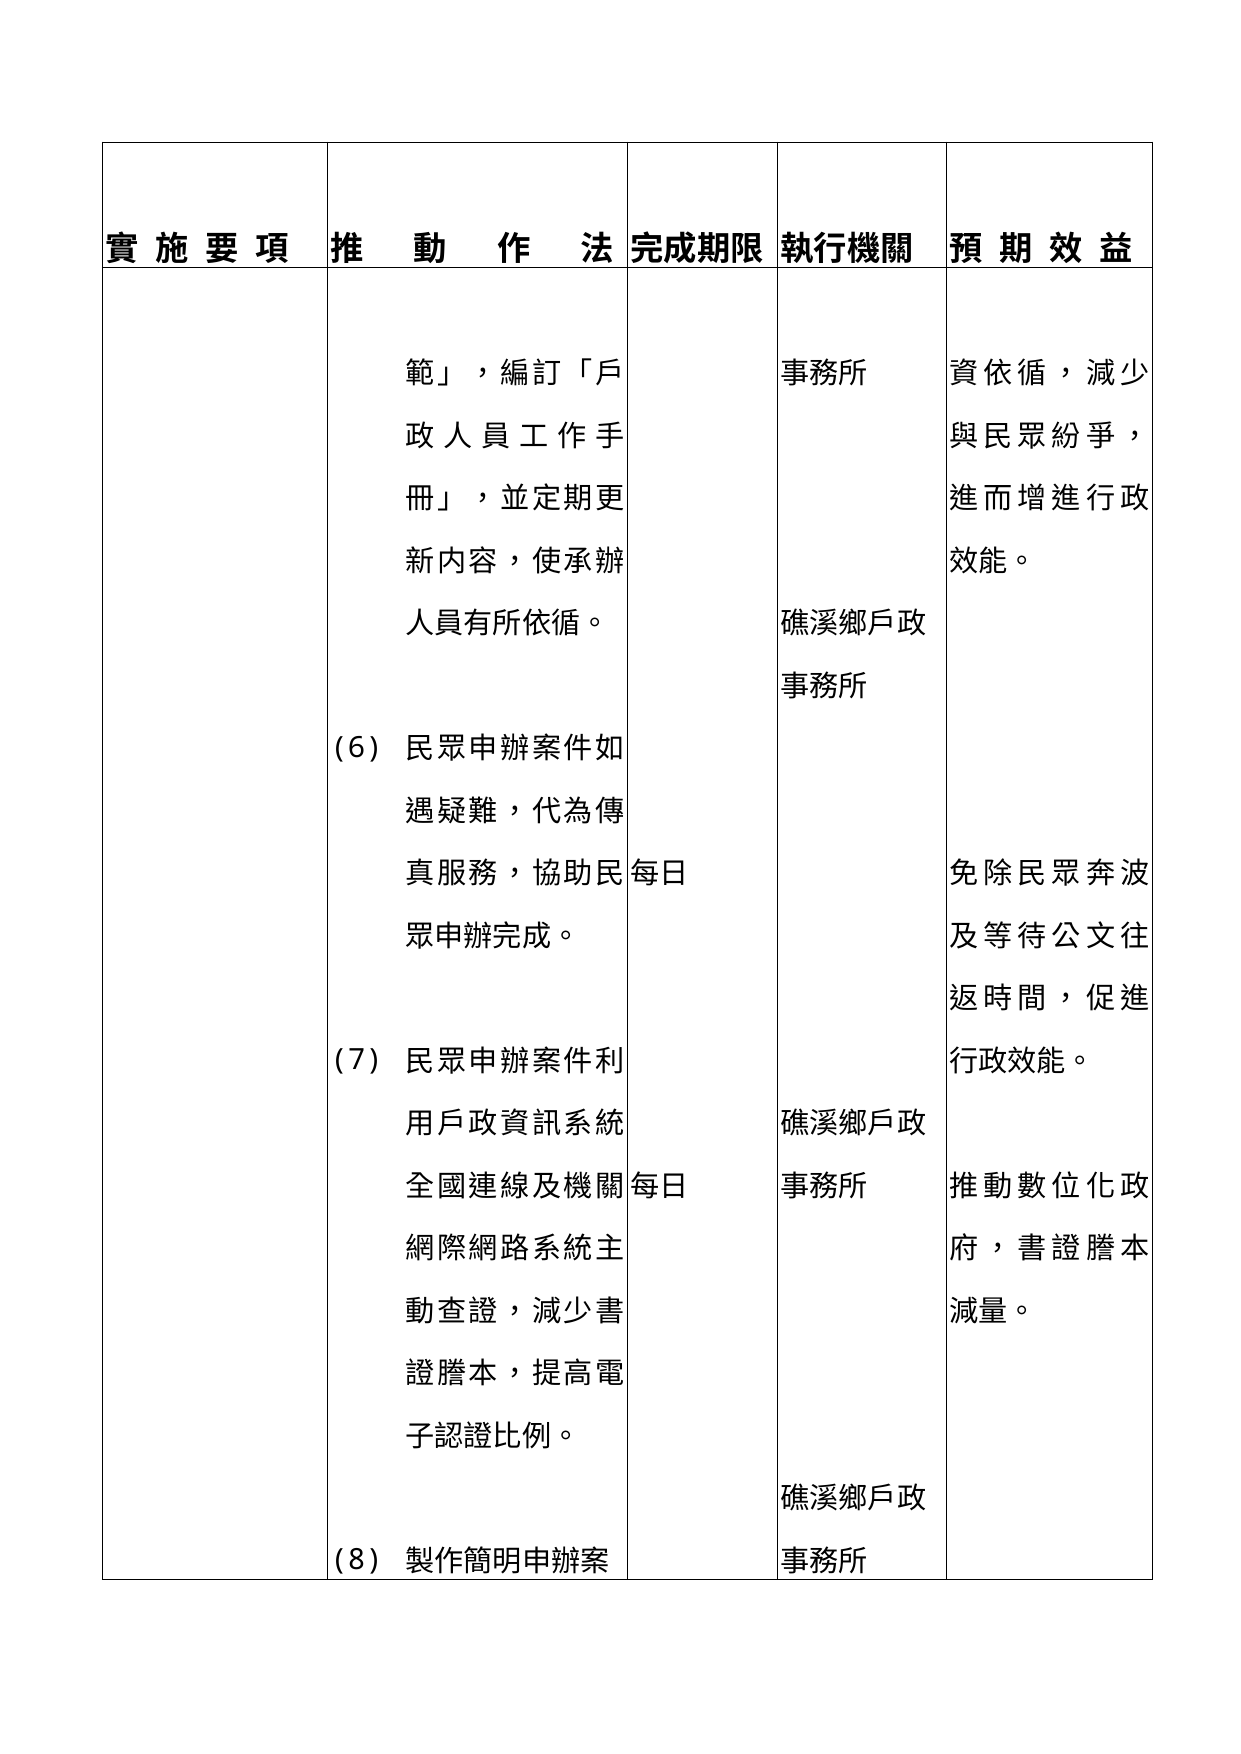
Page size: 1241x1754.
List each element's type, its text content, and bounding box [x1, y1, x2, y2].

table_cell 事務所 礁溪鄉戶政事務所 礁溪鄉戶政事務所 礁溪鄉戶政事務所 [778, 268, 946, 1579]
table_header 推 動 作 法 [328, 143, 627, 267]
table_cell 訂定本所年度提升服務品質執行計畫，規劃為民服務工作範圍。 加強環境綠美化民眾等候區提供舒適沙發座椅及書報雜誌。 設置無障礙設施 。 機關銜牌及服務櫃台以雙語標示。 強化櫃台人員服務禮儀、電話禮貌、工作勝任度，並由主任進行「走動式管理」及提供業務諮詢，以協助民眾申辦各項業務。 善用跑馬燈、網站、公開場合及傳播媒體等，適時宣導攸關民眾權益之各項服務措施 文宣資料。 選派人員參加各項專業研習或訓練，提供人員學習機會，以提升服務品質。 積極推展機關服務作為，爭取民眾認同及各項殊榮之肯定。 設置全功能服務 櫃台，提供「一處收件，全程服務」，以縮短民眾等候時間。 實施中午彈性上班，嘉惠上班族。 老弱、行動不便民眾，實施到府服務。 擴大授權範圍，減化案件核判層級及公文往返時間 ，14歲以下改名 案件隨到隨辦，貫徹「一案交辦到底」，落實簡政便民措施。 依據戶籍法相關法規及整合各方意見，訂定「服務標準作業規範」，編訂「戶政人員工作手冊」，並定期更新内容，使承辦人員有所依循。 民眾申辦案件如遇疑難，代為傳真服務，協助民眾申辦完成。 民眾申辦案件利用戶政資訊系統全國連線及機關網際網路系統主動查證，減少書證謄本，提高電子認證比例。 製作簡明申辦案件流程、規費標準表等，提升民眾瞭解案件處理流程及最新進度。 (九)對於等候申辦民眾，預先審核其所攜帶證件是否齊全，減少民眾等候時間。 訂定「民眾抱怨處理作業程序」，即時處理民眾不滿 ，降低民怨。 成立「主任與民有約時間」，廣納民眾建言。 設置「意見箱」及「電子信箱」，廣納各方意見，加強與民溝通。 主動蒐集輿情並適時回應，以導正社會視聽。 隨時接受民眾口頭或電話詢問及建言，蒐集民眾意見。 辦理民眾意見調查及滿意度調查，並分析結果。 網站公開基本資料，執行計畫、服務措施等重要資訊，並即時更新 網站資訊檢索規劃提供多樣性檢核方式，功能設計簡便，方便民眾使用操作。 建置網路民調、意見箱等，提供民眾友善網路溝通環境。 賡續推動線上申辦業務，提高線上申辦使用率。 賡續辦理跨所代發戶籍謄本及異地申辦戶籍案件等項目，提供多元資訊化服務。 鼓勵員工，檢討法令運用與流程，研提創新性措施，以解決服務問題。 與稅捐處合作 ，提供辦理遷徙及門牌證明民眾傳真查詢證件服務。 資訊設備維護 、廳舍保全委外辦理，減少經費人力支出。 派員至轄內國民中學，辦理應屆畢業生初領國民身分證。 [328, 268, 627, 1579]
table_cell 資依循，減少與民眾紛爭，進而增進行政效能。 免除民眾奔波及等待公文往返時間，促進行政效能。 推動數位化政府，書證謄本減量。 [947, 268, 1152, 1579]
table_cell 每日 每日 [628, 268, 777, 1579]
table_header 執行機關 [778, 143, 946, 267]
table_header 實 施 要 項 [103, 143, 327, 267]
table_cell [103, 268, 327, 1579]
table_header 完成期限 [628, 143, 777, 267]
table_header 預 期 效 益 [947, 143, 1152, 267]
